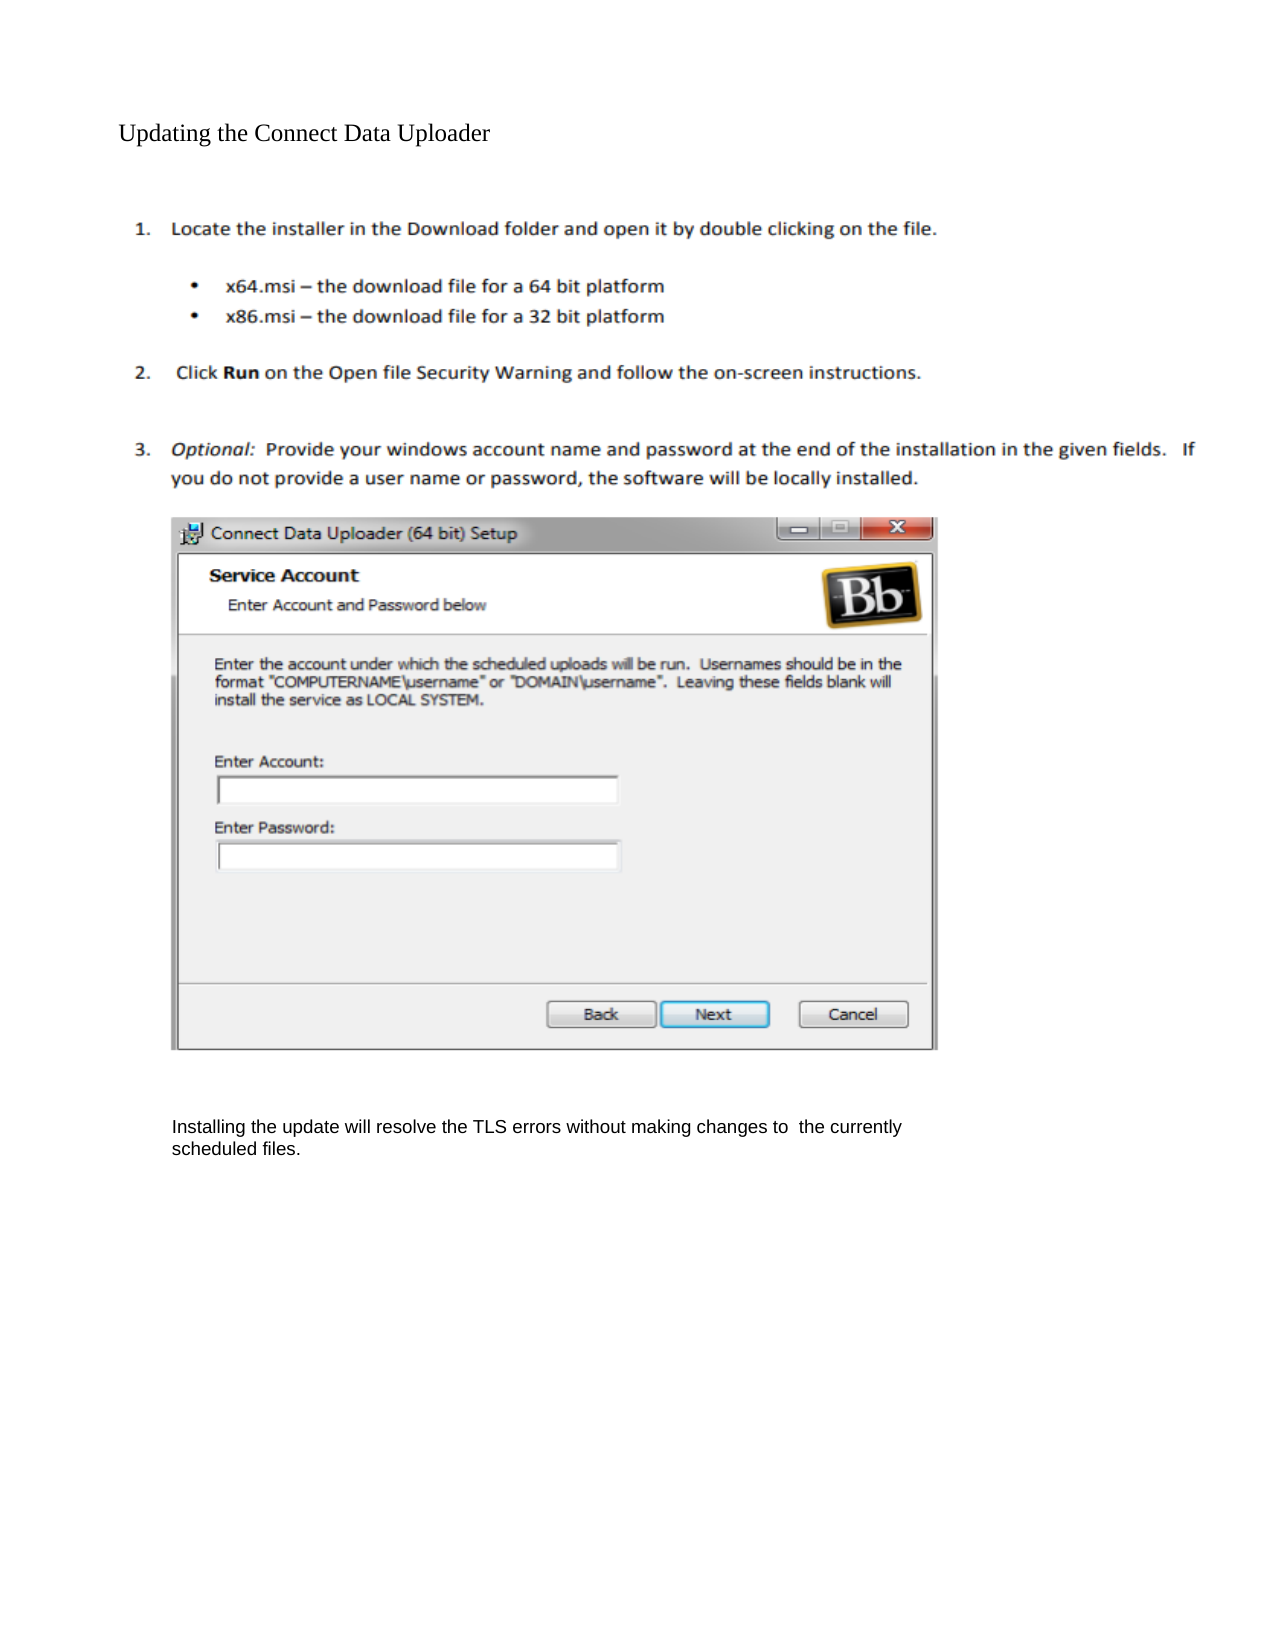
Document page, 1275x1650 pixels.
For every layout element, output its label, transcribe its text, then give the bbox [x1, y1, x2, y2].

picture [118, 205, 1275, 1053]
text Updating the Connect Data Uploader [118, 118, 1157, 147]
